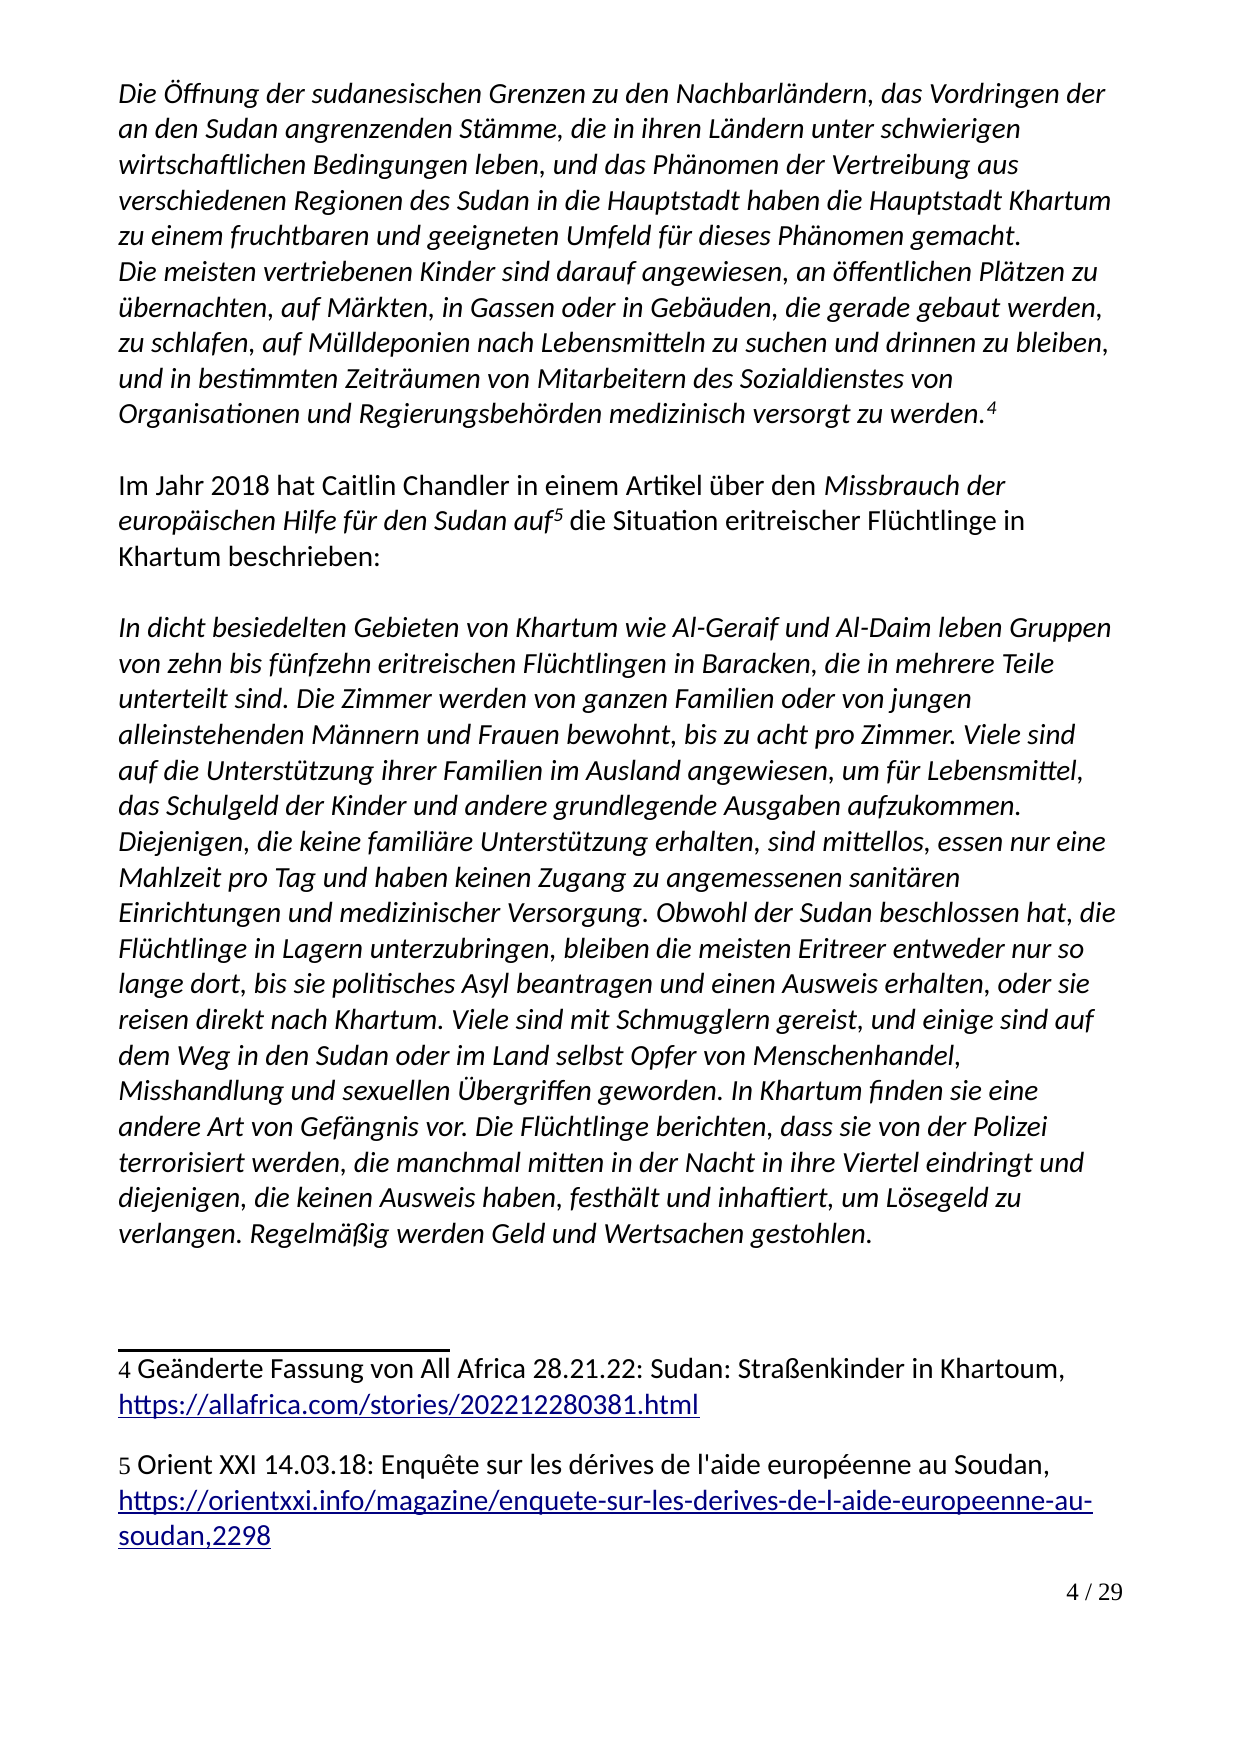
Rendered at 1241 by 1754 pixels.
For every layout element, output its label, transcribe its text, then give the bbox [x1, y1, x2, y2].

text Geänderte Fassung von All Africa 28.21.22: Sudan: Straßenkinder in Khartoum, https://allafrica.com/stories/202212280381.html [118, 1351, 1123, 1422]
text Im Jahr 2018 hat Caitlin Chandler in einem Artikel über den Missbrauch der europäischen Hilfe für den Sudan auf die Situation eritreischer Flüchtlinge in Khartum beschrieben: [118, 467, 1123, 574]
text Die Öffnung der sudanesischen Grenzen zu den Nachbarländern, das Vordringen der an den Sudan angrenzenden Stämme, die in ihren Ländern unter schwierigen wirtschaftlichen Bedingungen leben, und das Phänomen der Vertreibung aus verschiedenen Regionen des Sudan in die Hauptstadt haben die Hauptstadt Khartum zu einem fruchtbaren und geeigneten Umfeld für dieses Phänomen gemacht. [118, 75, 1123, 253]
text Die meisten vertriebenen Kinder sind darauf angewiesen, an öffentlichen Plätzen zu übernachten, auf Märkten, in Gassen oder in Gebäuden, die gerade gebaut werden, zu schlafen, auf Mülldeponien nach Lebensmitteln zu suchen und drinnen zu bleiben, und in bestimmten Zeiträumen von Mitarbeitern des Sozialdienstes von Organisationen und Regierungsbehörden medizinisch versorgt zu werden. [118, 253, 1123, 431]
text Orient XXI 14.03.18: Enquête sur les dérives de l'aide européenne au Soudan, https://orientxxi.info/magazine/enquete-sur-les-derives-de-l-aide-europeenne-au-soudan,2298 [118, 1446, 1123, 1553]
text In dicht besiedelten Gebieten von Khartum wie Al-Geraif und Al-Daim leben Gruppen von zehn bis fünfzehn eritreischen Flüchtlingen in Baracken, die in mehrere Teile unterteilt sind. Die Zimmer werden von ganzen Familien oder von jungen alleinstehenden Männern und Frauen bewohnt, bis zu acht pro Zimmer. Viele sind auf die Unterstützung ihrer Familien im Ausland angewiesen, um für Lebensmittel, das Schulgeld der Kinder und andere grundlegende Ausgaben aufzukommen. Diejenigen, die keine familiäre Unterstützung erhalten, sind mittellos, essen nur eine Mahlzeit pro Tag und haben keinen Zugang zu angemessenen sanitären Einrichtungen und medizinischer Versorgung. Obwohl der Sudan beschlossen hat, die Flüchtlinge in Lagern unterzubringen, bleiben die meisten Eritreer entweder nur so lange dort, bis sie politisches Asyl beantragen und einen Ausweis erhalten, oder sie reisen direkt nach Khartum. Viele sind mit Schmugglern gereist, und einige sind auf dem Weg in den Sudan oder im Land selbst Opfer von Menschenhandel, Misshandlung und sexuellen Übergriffen geworden. In Khartum finden sie eine andere Art von Gefängnis vor. Die Flüchtlinge berichten, dass sie von der Polizei terrorisiert werden, die manchmal mitten in der Nacht in ihre Viertel eindringt und diejenigen, die keinen Ausweis haben, festhält und inhaftiert, um Lösegeld zu verlangen. Regelmäßig werden Geld und Wertsachen gestohlen. [118, 609, 1123, 1251]
